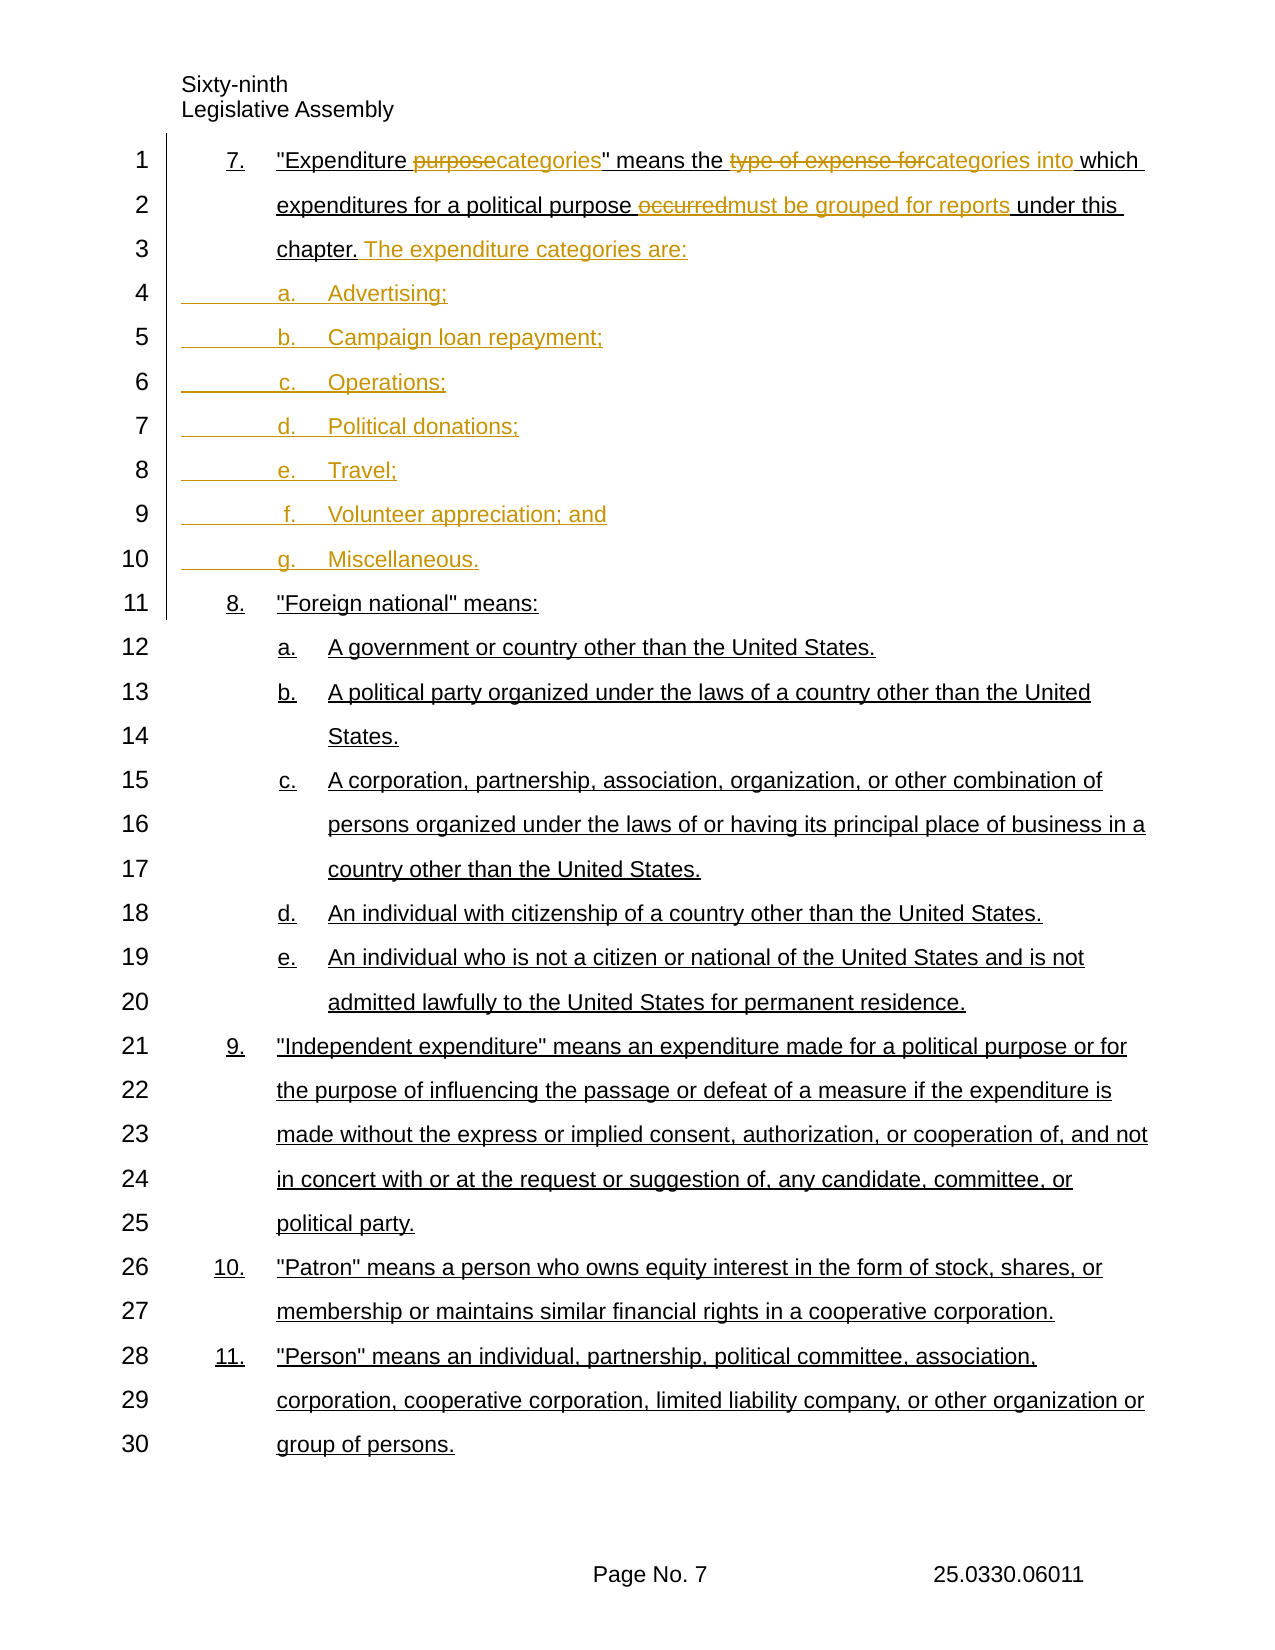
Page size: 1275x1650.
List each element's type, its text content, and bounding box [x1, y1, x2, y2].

text e. Travel; [181, 443, 1154, 487]
text b. Campaign loan repayment; [181, 310, 1154, 355]
text 7. "Expenditure categories" means the categories into which expenditures for a political purpose must be grouped for reports under this chapter. The expenditure categories are: [181, 133, 1154, 266]
text f. Volunteer appreciation; and [181, 487, 1154, 532]
text 10. "Patron" means a person who owns equity interest in the form of stock, shares, or membership or maintains similar financial rights in a cooperative corporation. [181, 1240, 1154, 1329]
text 8. "Foreign national" means: [181, 576, 1154, 620]
text g. Miscellaneous. [181, 532, 1154, 576]
text a. A government or country other than the United States. [181, 620, 1154, 664]
text b. A political party organized under the laws of a country other than the United States. [181, 664, 1154, 753]
text d. An individual with citizenship of a country other than the United States. [181, 886, 1154, 930]
text 9. "Independent expenditure" means an expenditure made for a political purpose or for the purpose of influencing the passage or defeat of a measure if the expenditure is made without the express or implied consent, authorization, or cooperation of, and not in concert with or at the request or suggestion of, any candidate, committee, or political party. [181, 1019, 1154, 1240]
text c. A corporation, partnership, association, organization, or other combination of persons organized under the laws of or having its principal place of business in a country other than the United States. [181, 753, 1154, 886]
text e. An individual who is not a citizen or national of the United States and is not admitted lawfully to the United States for permanent residence. [181, 930, 1154, 1019]
text c. Operations; [181, 355, 1154, 399]
text 11. "Person" means an individual, partnership, political committee, association, corporation, cooperative corporation, limited liability company, or other organization or group of persons. [181, 1329, 1154, 1461]
text a. Advertising; [181, 266, 1154, 310]
text d. Political donations; [181, 399, 1154, 443]
